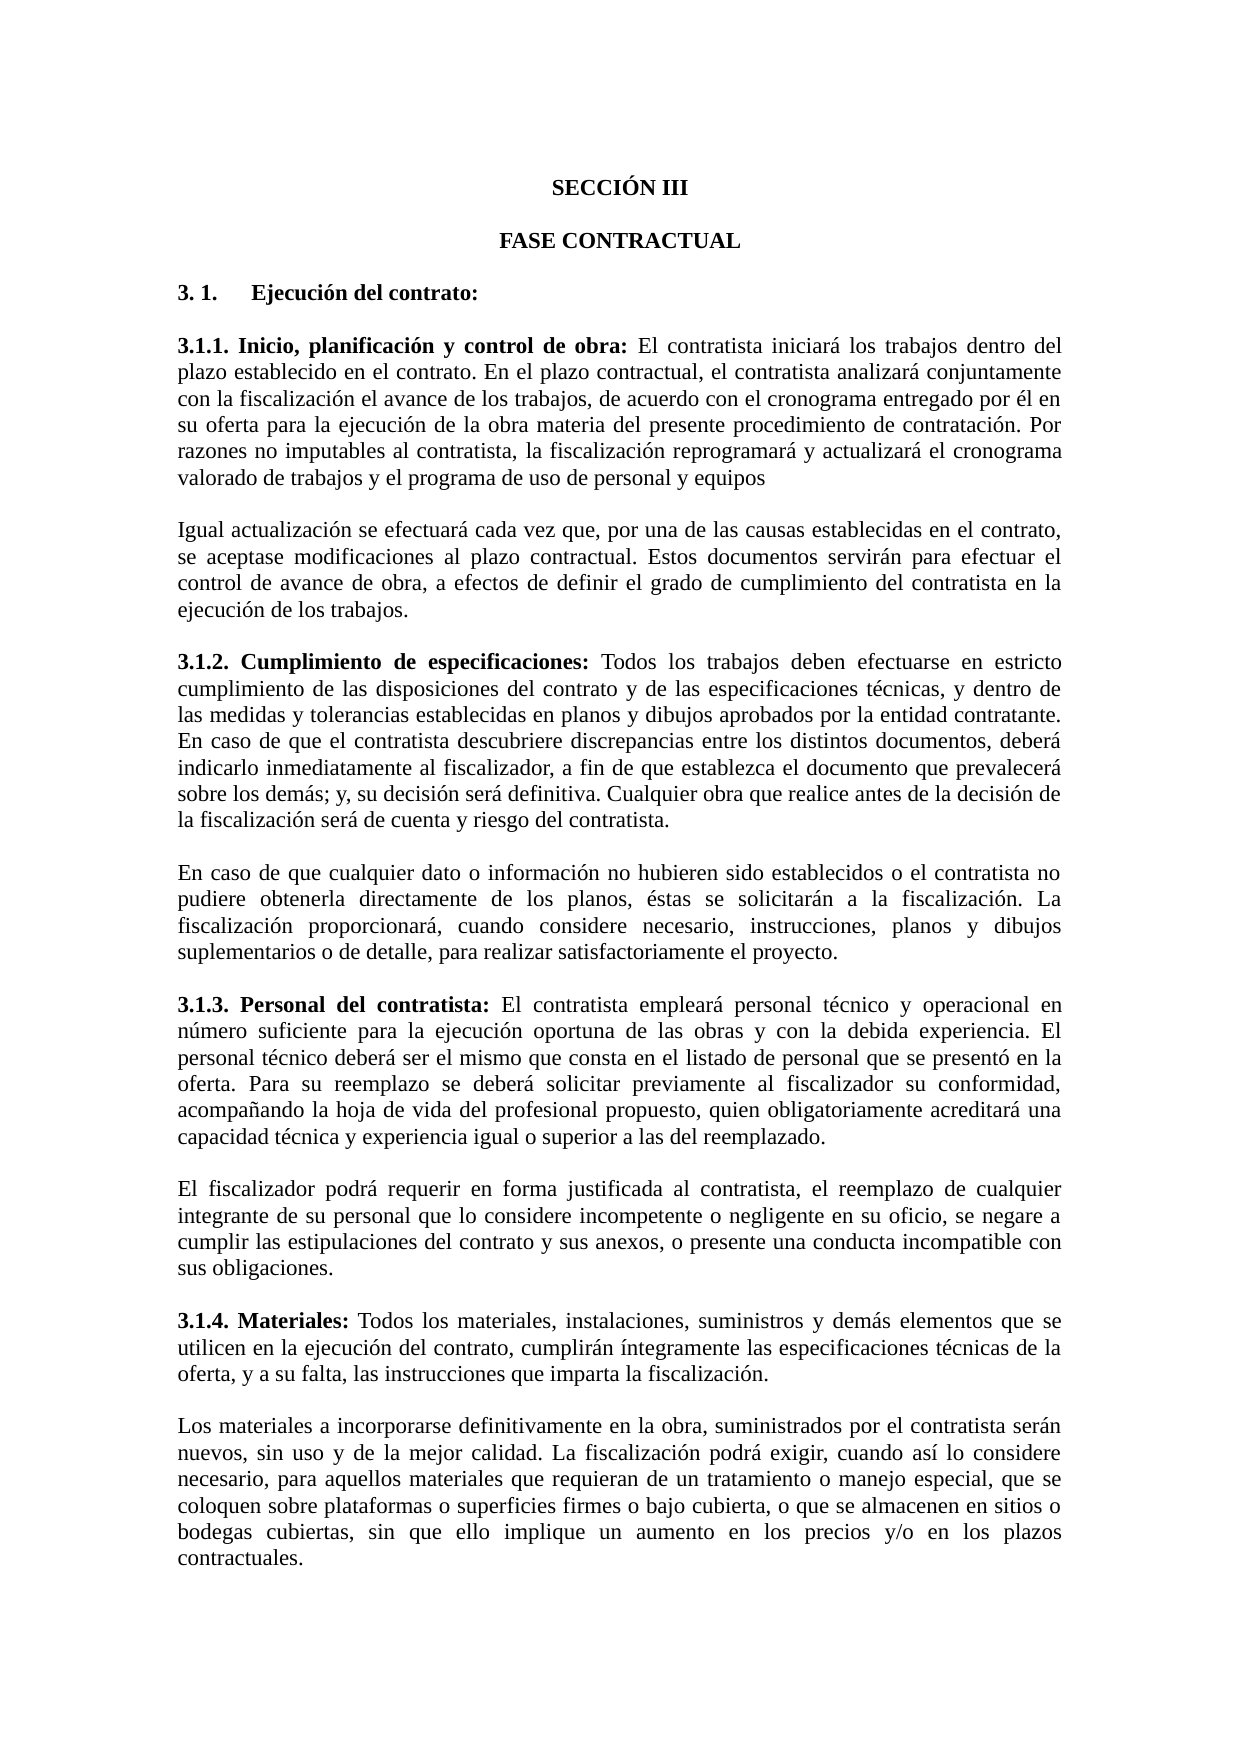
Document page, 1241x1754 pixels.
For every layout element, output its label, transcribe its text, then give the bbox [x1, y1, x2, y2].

text 3.1.4. Materiales: Todos los materiales, instalaciones, suministros y demás elementos que se utilicen en la ejecución del contrato, cumplirán íntegramente las especificaciones técnicas de la oferta, y a su falta, las instrucciones que imparta la fiscalización. [177, 1307, 1063, 1386]
text Los materiales a incorporarse definitivamente en la obra, suministrados por el contratista serán nuevos, sin uso y de la mejor calidad. La fiscalización podrá exigir, cuando así lo considere necesario, para aquellos materiales que requieran de un tratamiento o manejo especial, que se coloquen sobre plataformas o superficies firmes o bajo cubierta, o que se almacenen en sitios o bodegas cubiertas, sin que ello implique un aumento en los precios y/o en los plazos contractuales. [177, 1413, 1063, 1571]
text 3. 1. Ejecución del contrato: [177, 279, 1063, 306]
text 3.1.3. Personal del contratista: El contratista empleará personal técnico y operacional en número suficiente para la ejecución oportuna de las obras y con la debida experiencia. El personal técnico deberá ser el mismo que consta en el listado de personal que se presentó en la oferta. Para su reemplazo se deberá solicitar previamente al fiscalizador su conformidad, acompañando la hoja de vida del profesional propuesto, quien obligatoriamente acreditará una capacidad técnica y experiencia igual o superior a las del reemplazado. [177, 991, 1063, 1149]
text Igual actualización se efectuará cada vez que, por una de las causas establecidas en el contrato, se aceptase modificaciones al plazo contractual. Estos documentos servirán para efectuar el control de avance de obra, a efectos de definir el grado de cumplimiento del contratista en la ejecución de los trabajos. [177, 517, 1063, 622]
text FASE CONTRACTUAL [177, 227, 1063, 253]
text En caso de que cualquier dato o información no hubieren sido establecidos o el contratista no pudiere obtenerla directamente de los planos, éstas se solicitarán a la fiscalización. La fiscalización proporcionará, cuando considere necesario, instrucciones, planos y dibujos suplementarios o de detalle, para realizar satisfactoriamente el proyecto. [177, 859, 1063, 964]
text 3.1.2. Cumplimiento de especificaciones: Todos los trabajos deben efectuarse en estricto cumplimiento de las disposiciones del contrato y de las especificaciones técnicas, y dentro de las medidas y tolerancias establecidas en planos y dibujos aprobados por la entidad contratante. En caso de que el contratista descubriere discrepancias entre los distintos documentos, deberá indicarlo inmediatamente al fiscalizador, a fin de que establezca el documento que prevalecerá sobre los demás; y, su decisión será definitiva. Cualquier obra que realice antes de la decisión de la fiscalización será de cuenta y riesgo del contratista. [177, 648, 1063, 833]
text El fiscalizador podrá requerir en forma justificada al contratista, el reemplazo de cualquier integrante de su personal que lo considere incompetente o negligente en su oficio, se negare a cumplir las estipulaciones del contrato y sus anexos, o presente una conducta incompatible con sus obligaciones. [177, 1175, 1063, 1281]
text SECCIÓN III [177, 174, 1063, 200]
text 3.1.1. Inicio, planificación y control de obra: El contratista iniciará los trabajos dentro del plazo establecido en el contrato. En el plazo contractual, el contratista analizará conjuntamente con la fiscalización el avance de los trabajos, de acuerdo con el cronograma entregado por él en su oferta para la ejecución de la obra materia del presente procedimiento de contratación. Por razones no imputables al contratista, la fiscalización reprogramará y actualizará el cronograma valorado de trabajos y el programa de uso de personal y equipos [177, 332, 1063, 490]
